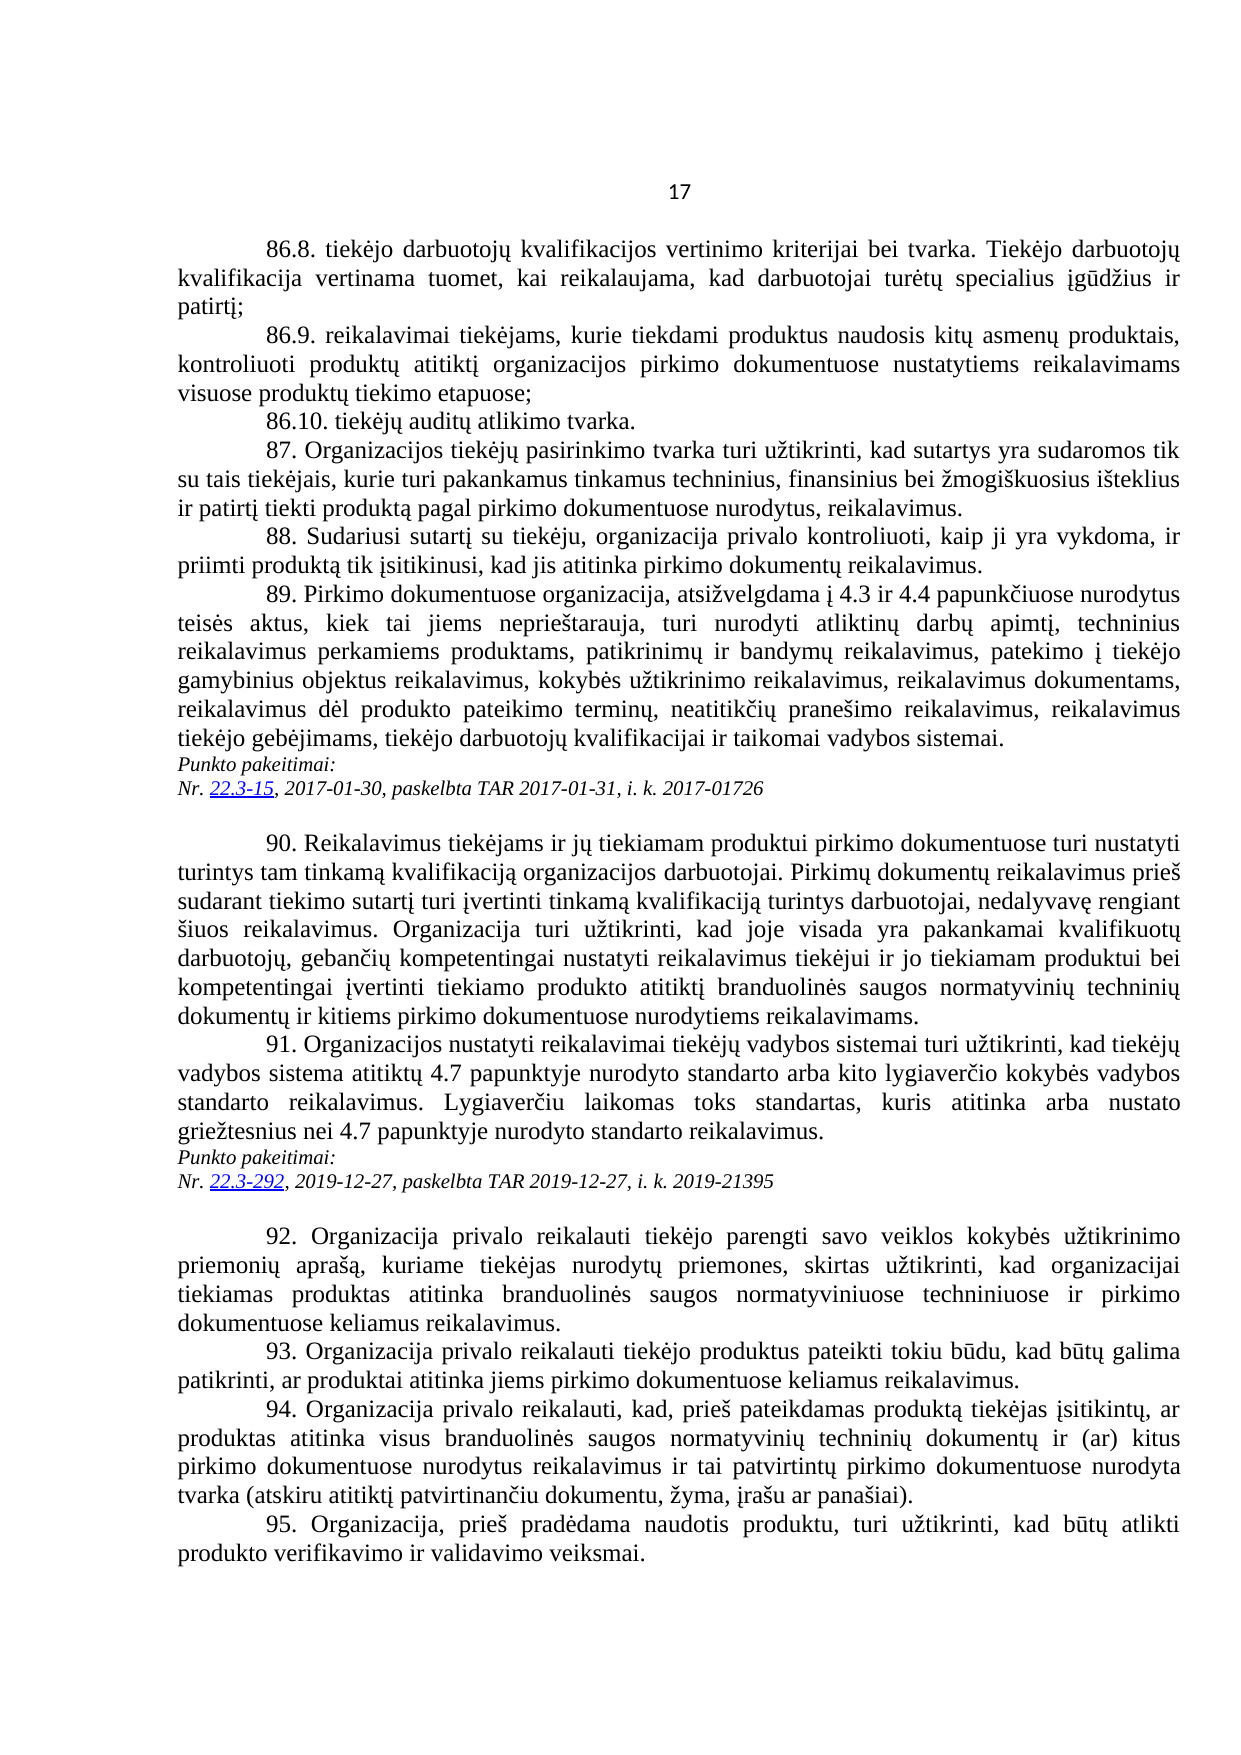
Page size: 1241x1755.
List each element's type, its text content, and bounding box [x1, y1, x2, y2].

text 94. Organizacija privalo reikalauti, kad, prieš pateikdamas produktą tiekėjas įsitikintų, ar produktas atitinka visus branduolinės saugos normatyvinių techninių dokumentų ir (ar) kitus pirkimo dokumentuose nurodytus reikalavimus ir tai patvirtintų pirkimo dokumentuose nurodyta tvarka (atskiru atitiktį patvirtinančiu dokumentu, žyma, įrašu ar panašiai). [177, 1394, 1181, 1509]
text Nr. 22.3-15, 2017-01-30, paskelbta TAR 2017-01-31, i. k. 2017-01726 [177, 776, 1181, 799]
text 89. Pirkimo dokumentuose organizacija, atsižvelgdama į 4.3 ir 4.4 papunkčiuose nurodytus teisės aktus, kiek tai jiems neprieštarauja, turi nurodyti atliktinų darbų apimtį, techninius reikalavimus perkamiems produktams, patikrinimų ir bandymų reikalavimus, patekimo į tiekėjo gamybinius objektus reikalavimus, kokybės užtikrinimo reikalavimus, reikalavimus dokumentams, reikalavimus dėl produkto pateikimo terminų, neatitikčių pranešimo reikalavimus, reikalavimus tiekėjo gebėjimams, tiekėjo darbuotojų kvalifikacijai ir taikomai vadybos sistemai. [177, 579, 1181, 751]
text 91. Organizacijos nustatyti reikalavimai tiekėjų vadybos sistemai turi užtikrinti, kad tiekėjų vadybos sistema atitiktų 4.7 papunktyje nurodyto standarto arba kito lygiaverčio kokybės vadybos standarto reikalavimus. Lygiaverčiu laikomas toks standartas, kuris atitinka arba nustato griežtesnius nei 4.7 papunktyje nurodyto standarto reikalavimus. [177, 1029, 1181, 1144]
text Nr. 22.3-292, 2019-12-27, paskelbta TAR 2019-12-27, i. k. 2019-21395 [177, 1169, 1181, 1193]
text Punkto pakeitimai: [177, 1144, 1181, 1169]
text 87. Organizacijos tiekėjų pasirinkimo tvarka turi užtikrinti, kad sutartys yra sudaromos tik su tais tiekėjais, kurie turi pakankamus tinkamus techninius, finansinius bei žmogiškuosius išteklius ir patirtį tiekti produktą pagal pirkimo dokumentuose nurodytus, reikalavimus. [177, 435, 1181, 521]
text 88. Sudariusi sutartį su tiekėju, organizacija privalo kontroliuoti, kaip ji yra vykdoma, ir priimti produktą tik įsitikinusi, kad jis atitinka pirkimo dokumentų reikalavimus. [177, 521, 1181, 579]
text 86.8. tiekėjo darbuotojų kvalifikacijos vertinimo kriterijai bei tvarka. Tiekėjo darbuotojų kvalifikacija vertinama tuomet, kai reikalaujama, kad darbuotojai turėtų specialius įgūdžius ir patirtį; [177, 234, 1181, 320]
text 93. Organizacija privalo reikalauti tiekėjo produktus pateikti tokiu būdu, kad būtų galima patikrinti, ar produktai atitinka jiems pirkimo dokumentuose keliamus reikalavimus. [177, 1336, 1181, 1394]
text Punkto pakeitimai: [177, 751, 1181, 776]
text 92. Organizacija privalo reikalauti tiekėjo parengti savo veiklos kokybės užtikrinimo priemonių aprašą, kuriame tiekėjas nurodytų priemones, skirtas užtikrinti, kad organizacijai tiekiamas produktas atitinka branduolinės saugos normatyviniuose techniniuose ir pirkimo dokumentuose keliamus reikalavimus. [177, 1221, 1181, 1336]
text 95. Organizacija, prieš pradėdama naudotis produktu, turi užtikrinti, kad būtų atlikti produkto verifikavimo ir validavimo veiksmai. [177, 1509, 1181, 1566]
text 86.10. tiekėjų auditų atlikimo tvarka. [177, 406, 1181, 435]
text 86.9. reikalavimai tiekėjams, kurie tiekdami produktus naudosis kitų asmenų produktais, kontroliuoti produktų atitiktį organizacijos pirkimo dokumentuose nustatytiems reikalavimams visuose produktų tiekimo etapuose; [177, 320, 1181, 406]
text 90. Reikalavimus tiekėjams ir jų tiekiamam produktui pirkimo dokumentuose turi nustatyti turintys tam tinkamą kvalifikaciją organizacijos darbuotojai. Pirkimų dokumentų reikalavimus prieš sudarant tiekimo sutartį turi įvertinti tinkamą kvalifikaciją turintys darbuotojai, nedalyvavę rengiant šiuos reikalavimus. Organizacija turi užtikrinti, kad joje visada yra pakankamai kvalifikuotų darbuotojų, gebančių kompetentingai nustatyti reikalavimus tiekėjui ir jo tiekiamam produktui bei kompetentingai įvertinti tiekiamo produkto atitiktį branduolinės saugos normatyvinių techninių dokumentų ir kitiems pirkimo dokumentuose nurodytiems reikalavimams. [177, 828, 1181, 1029]
